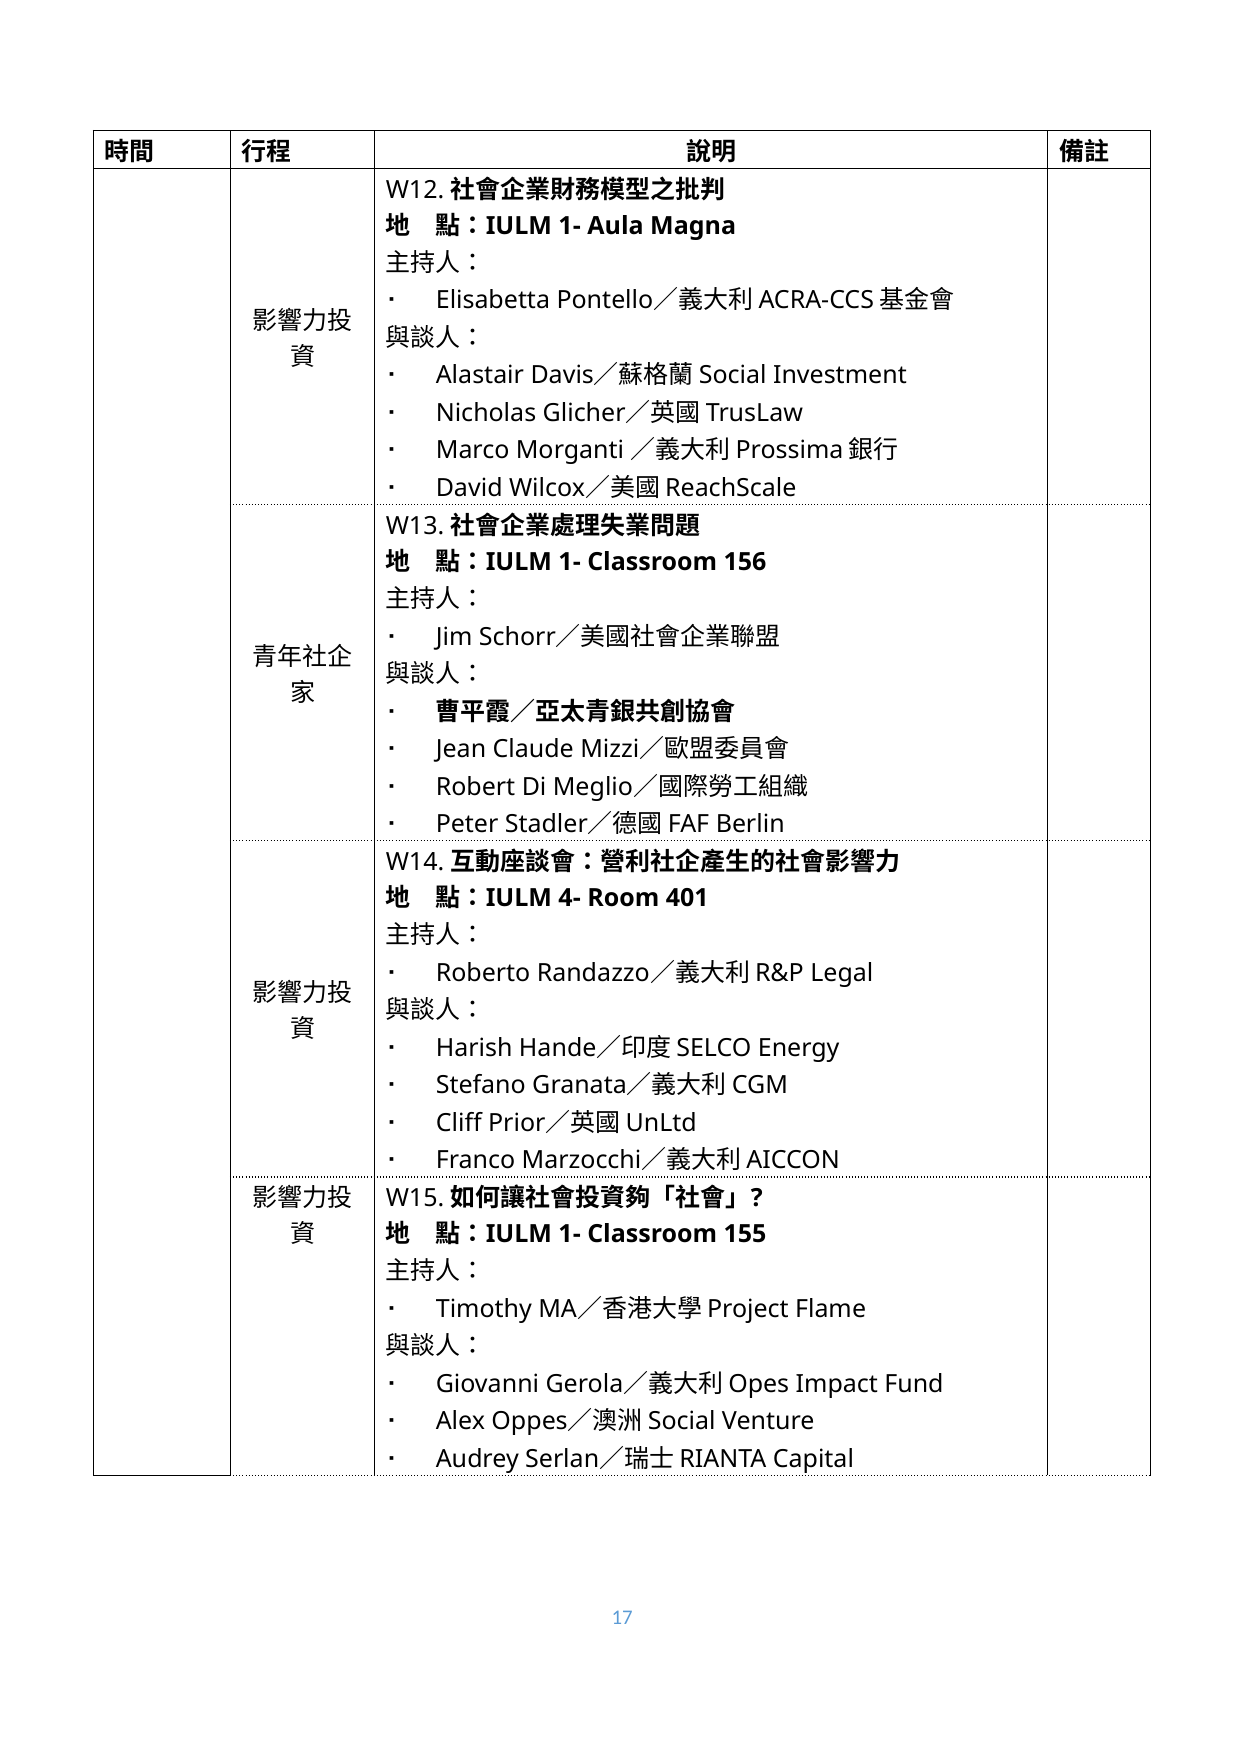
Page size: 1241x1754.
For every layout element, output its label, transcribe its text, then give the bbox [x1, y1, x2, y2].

table_cell W14. 互動座談會：營利社企產生的社會影響力 地 點：IULM 4- Room 401 主持人： Roberto Randazzo／義大利R&P Legal 與談人： Harish Hande／印度SELCO Energy Stefano Granata／義大利CGM Cliff Prior／英國UnLtd Franco Marzocchi／義大利AICCON [375, 840, 1047, 1176]
table_cell [94, 169, 230, 1475]
table_header 行程 [231, 131, 374, 168]
table_cell 影響力投資 [231, 840, 374, 1176]
table_cell [1048, 1176, 1150, 1475]
table_cell W13. 社會企業處理失業問題 地 點：IULM 1- Classroom 156 主持人： Jim Schorr／美國社會企業聯盟 與談人： 曹平霞／亞太青銀共創協會 Jean Claude Mizzi／歐盟委員會 Robert Di Meglio／國際勞工組織 Peter Stadler／德國FAF Berlin [375, 504, 1047, 840]
table_header 說明 [375, 131, 1047, 168]
table_cell 影響力投資 [231, 169, 374, 504]
table_cell [1048, 169, 1150, 504]
table_cell [1048, 840, 1150, 1176]
table_cell W15. 如何讓社會投資夠「社會」? 地 點：IULM 1- Classroom 155 主持人： Timothy MA／香港大學Project Flame 與談人： Giovanni Gerola／義大利Opes Impact Fund Alex Oppes／澳洲Social Venture Audrey Serlan／瑞士RIANTA Capital [375, 1176, 1047, 1475]
table_cell 青年社企家 [231, 504, 374, 840]
table_header 備註 [1048, 131, 1150, 168]
table_header 時間 [94, 131, 230, 168]
table_cell 影響力投資 [231, 1176, 374, 1475]
table_cell [1048, 504, 1150, 840]
table_cell W12. 社會企業財務模型之批判 地 點：IULM 1- Aula Magna 主持人： Elisabetta Pontello／義大利ACRA-CCS基金會 與談人： Alastair Davis／蘇格蘭Social Investment Nicholas Glicher／英國TrusLaw Marco Morganti ／義大利Prossima銀行 David Wilcox／美國ReachScale [375, 169, 1047, 504]
